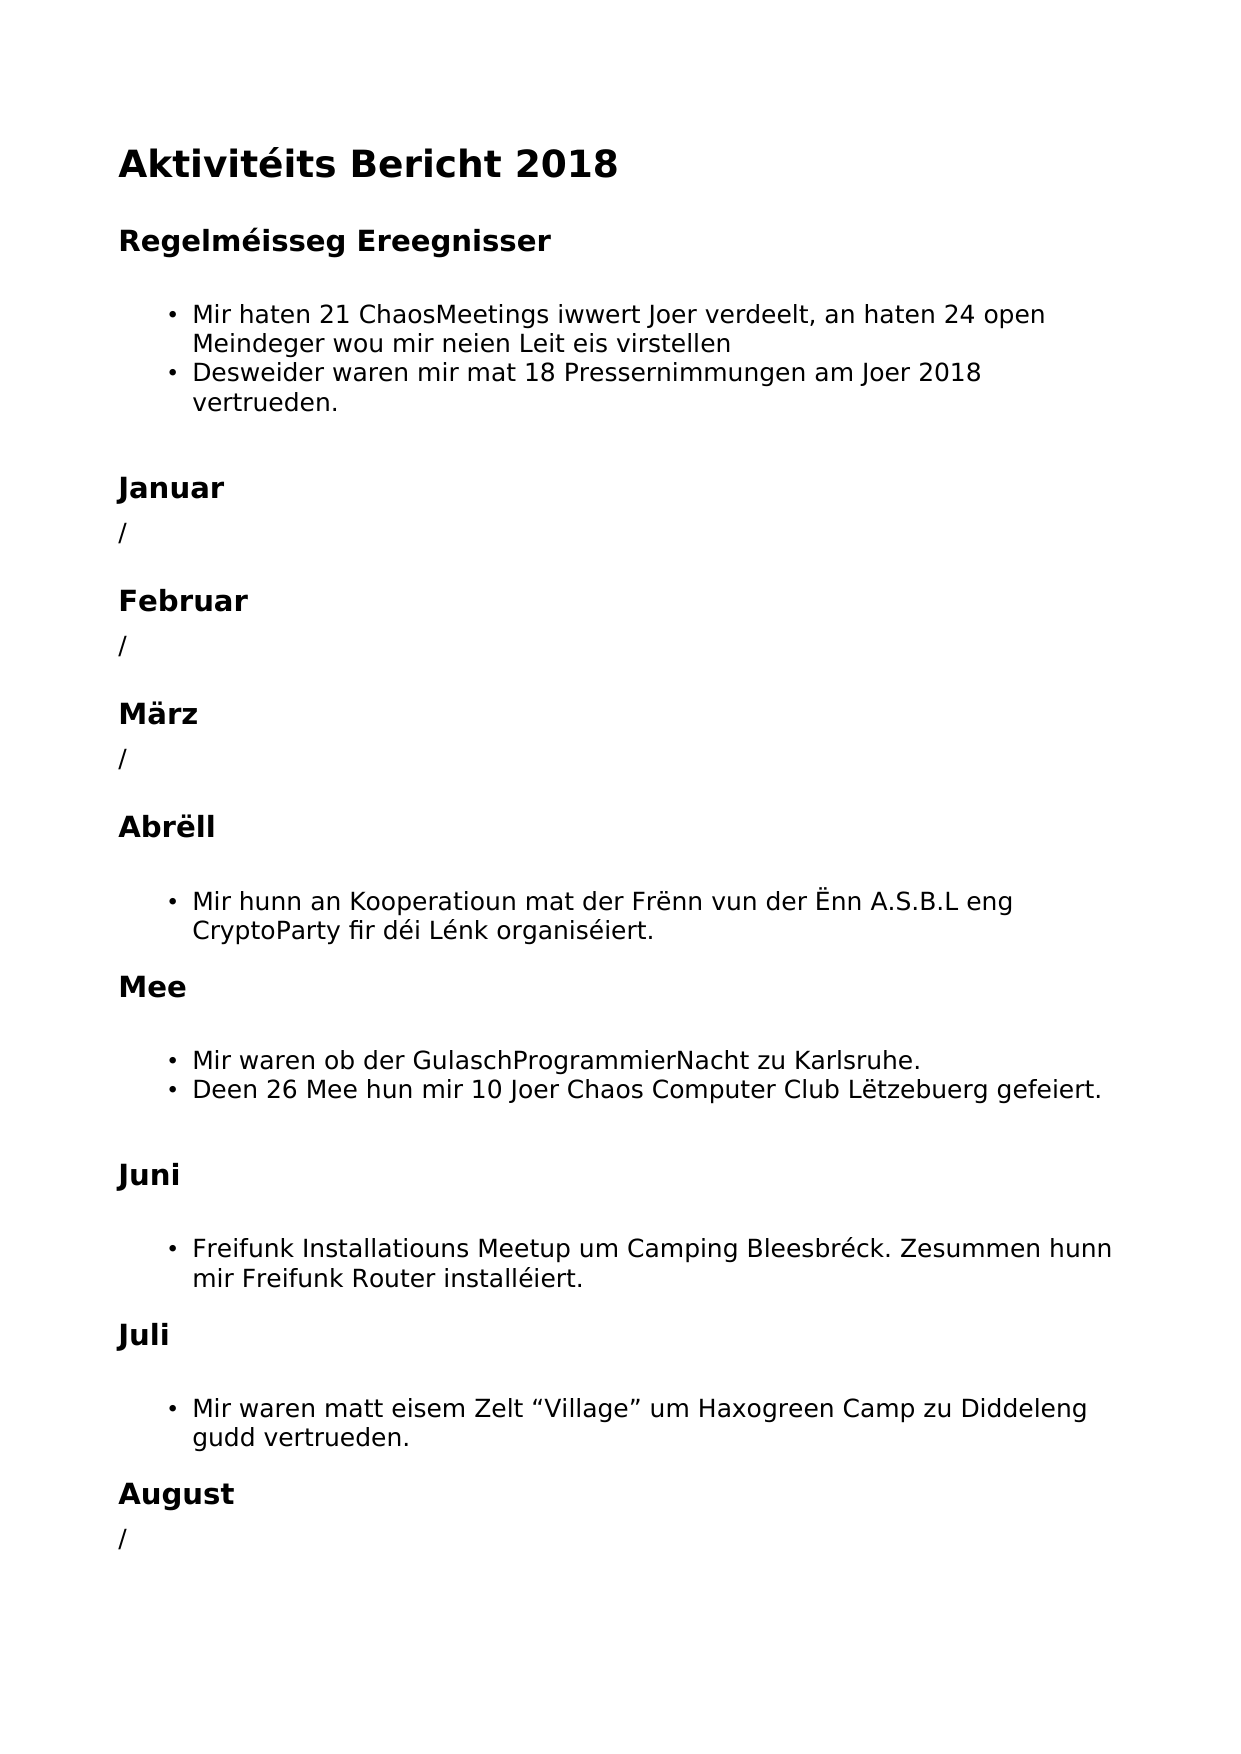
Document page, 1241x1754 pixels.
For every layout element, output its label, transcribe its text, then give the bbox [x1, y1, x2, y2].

list Mir waren ob der GulaschProgrammierNacht zu Karlsruhe. [177, 1046, 1122, 1075]
subtitle Aktivitéits Bericht 2018 [118, 143, 1122, 187]
list Freifunk Installatiouns Meetup um Camping Bleesbréck. Zesummen hunn mir Freifunk Router installéiert. [177, 1235, 1122, 1293]
text / [118, 518, 1122, 547]
list Mir waren matt eisem Zelt “Village” um Haxogreen Camp zu Diddeleng gudd vertrueden. [177, 1394, 1122, 1452]
subtitle August [118, 1477, 1122, 1511]
subtitle Mee [118, 970, 1122, 1004]
text / [118, 744, 1122, 773]
list Deen 26 Mee hun mir 10 Joer Chaos Computer Club Lëtzebuerg gefeiert. [177, 1075, 1122, 1104]
list Mir hunn an Kooperatioun mat der Frënn vun der Ënn A.S.B.L eng CryptoParty fir déi Lénk organiséiert. [177, 887, 1122, 945]
subtitle Juni [118, 1159, 1122, 1193]
list Mir haten 21 ChaosMeetings iwwert Joer verdeelt, an haten 24 open Meindeger wou mir neien Leit eis virstellen [177, 300, 1122, 358]
subtitle Januar [118, 471, 1122, 505]
text / [118, 1524, 1122, 1553]
subtitle März [118, 698, 1122, 732]
subtitle Juli [118, 1318, 1122, 1352]
subtitle Abrëll [118, 811, 1122, 845]
list Desweider waren mir mat 18 Pressernimmungen am Joer 2018 vertrueden. [177, 358, 1122, 417]
subtitle Regelméisseg Ereegnisser [118, 224, 1122, 258]
subtitle Februar [118, 584, 1122, 618]
text / [118, 631, 1122, 660]
